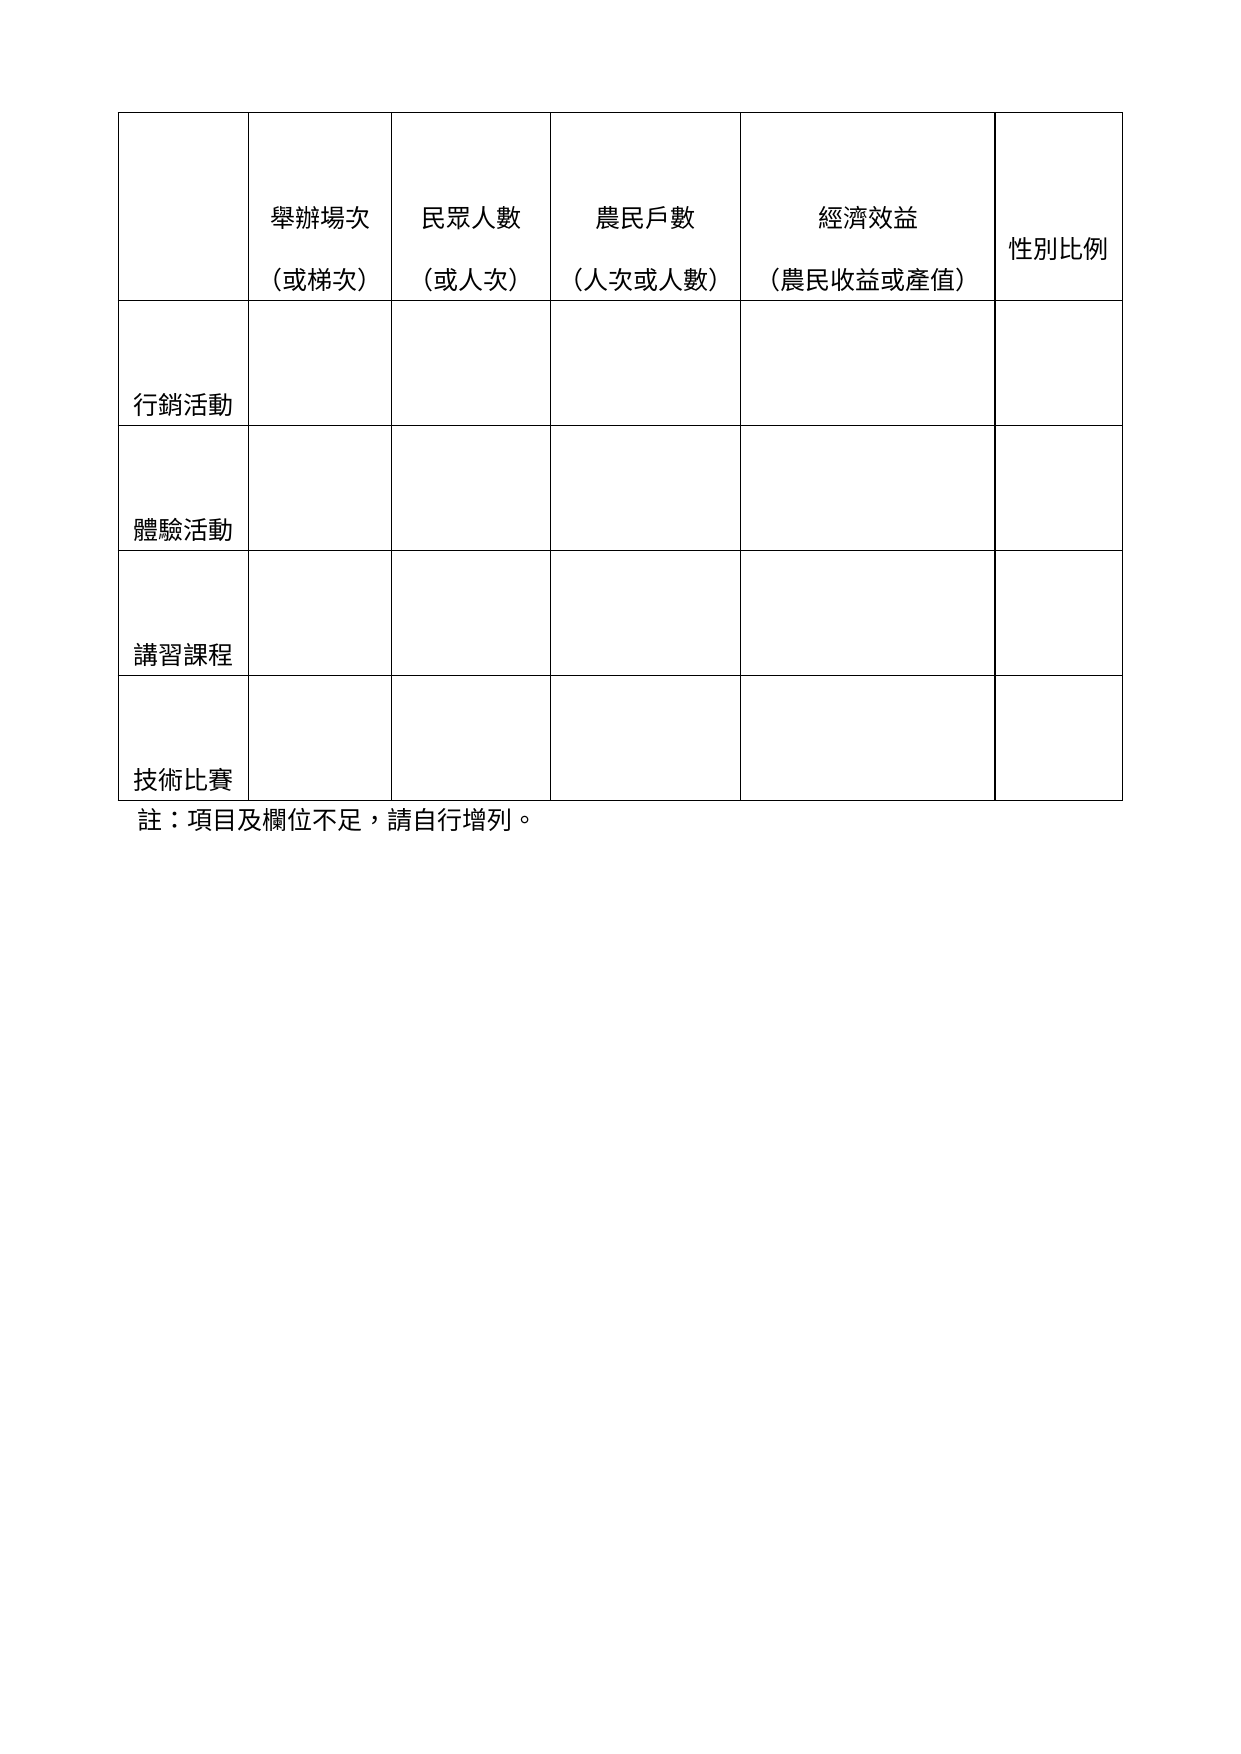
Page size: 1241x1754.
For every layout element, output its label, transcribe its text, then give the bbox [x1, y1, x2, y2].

table_cell [392, 551, 550, 675]
table_header 舉辦場次 （或梯次） [249, 113, 391, 300]
table_cell [996, 676, 1122, 800]
table_cell 講習課程 [119, 551, 248, 675]
table_cell [392, 426, 550, 550]
table_header 民眾人數 （或人次） [392, 113, 550, 300]
table_header 性別比例 [996, 113, 1122, 300]
table_cell [392, 301, 550, 425]
table_cell [551, 426, 740, 550]
table_cell [249, 551, 391, 675]
table_cell [249, 426, 391, 550]
table_cell 行銷活動 [119, 301, 248, 425]
table_cell [996, 551, 1122, 675]
table_header 經濟效益 （農民收益或產值） [741, 113, 994, 300]
table_header 農民戶數 （人次或人數） [551, 113, 740, 300]
table_cell [551, 551, 740, 675]
table_cell [551, 301, 740, 425]
table_cell [392, 676, 550, 800]
table_cell [249, 676, 391, 800]
table_cell [551, 676, 740, 800]
table_cell 體驗活動 [119, 426, 248, 550]
table_cell [996, 426, 1122, 550]
table_cell [741, 301, 994, 425]
table_cell 技術比賽 [119, 676, 248, 800]
table_cell [996, 301, 1122, 425]
table_cell [741, 551, 994, 675]
table_cell [741, 676, 994, 800]
text 註：項目及欄位不足，請自行增列。 [137, 801, 1122, 837]
table_header [119, 113, 248, 300]
table_cell [249, 301, 391, 425]
table_cell [741, 426, 994, 550]
